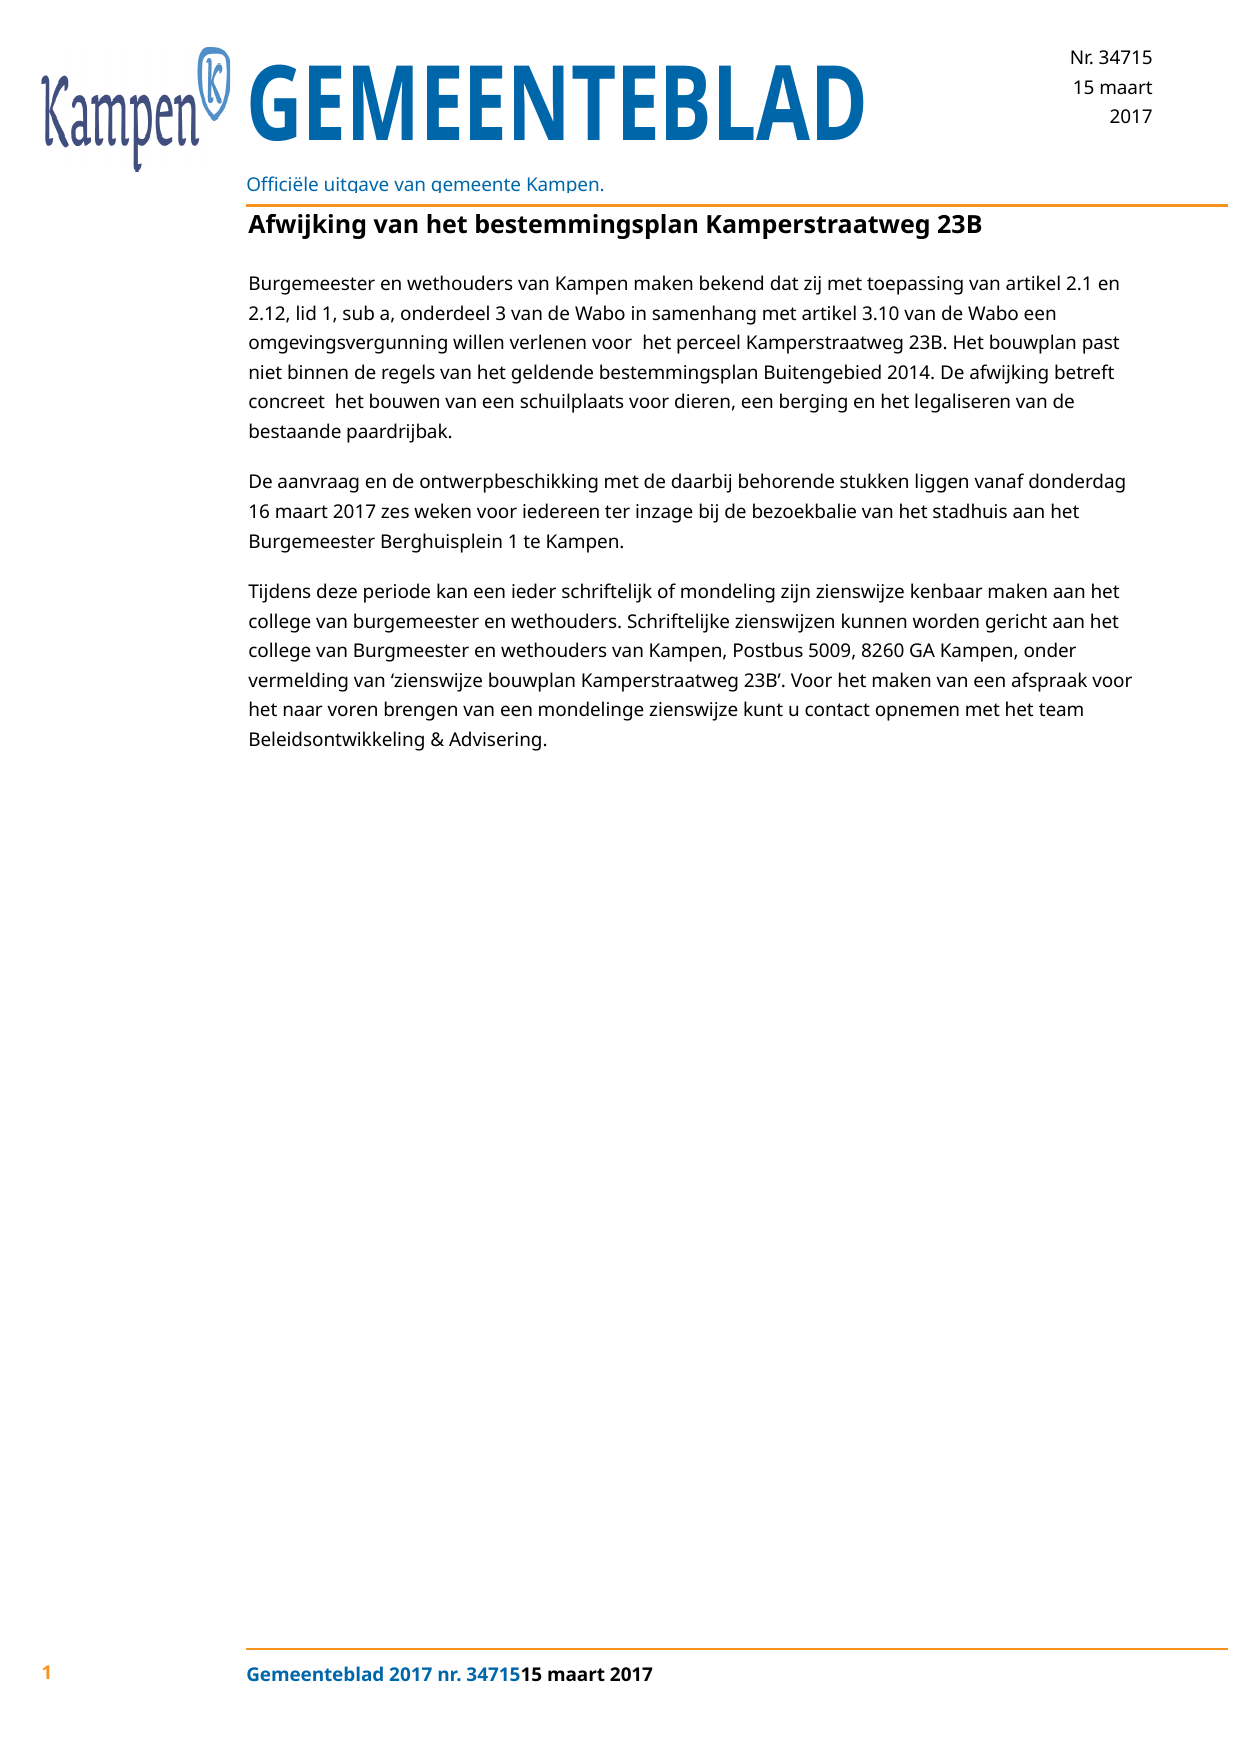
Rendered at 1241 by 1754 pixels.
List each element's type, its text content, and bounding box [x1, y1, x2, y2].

picture [41, 47, 231, 172]
text Afwijking van het bestemmingsplan Kamperstraatweg 23B [248, 207, 1152, 241]
text Burgemeester en wethouders van Kampen maken bekend dat zij met toepassing van artikel 2.1 en 2.12, lid 1, sub a, onderdeel 3 van de Wabo in samenhang met artikel 3.10 van de Wabo een omgevingsvergunning willen verlenen voor het perceel Kamperstraatweg 23B. Het bouwplan past niet binnen de regels van het geldende bestemmingsplan Buitengebied 2014. De afwijking betreft concreet het bouwen van een schuilplaats voor dieren, een berging en het legaliseren van de bestaande paardrijbak. [248, 270, 1152, 444]
text De aanvraag en de ontwerpbeschikking met de daarbij behorende stukken liggen vanaf donderdag 16 maart 2017 zes weken voor iedereen ter inzage bij de bezoekbalie van het stadhuis aan het Burgemeester Berghuisplein 1 te Kampen. [248, 469, 1152, 553]
text Tijdens deze periode kan een ieder schriftelijk of mondeling zijn zienswijze kenbaar maken aan het college van burgemeester en wethouders. Schriftelijke zienswijzen kunnen worden gericht aan het college van Burgmeester en wethouders van Kampen, Postbus 5009, 8260 GA Kampen, onder vermelding van ‘zienswijze bouwplan Kamperstraatweg 23B’. Voor het maken van een afspraak voor het naar voren brengen van een mondelinge zienswijze kunt u contact opnemen met het team Beleidsontwikkeling & Advisering. [248, 578, 1152, 752]
